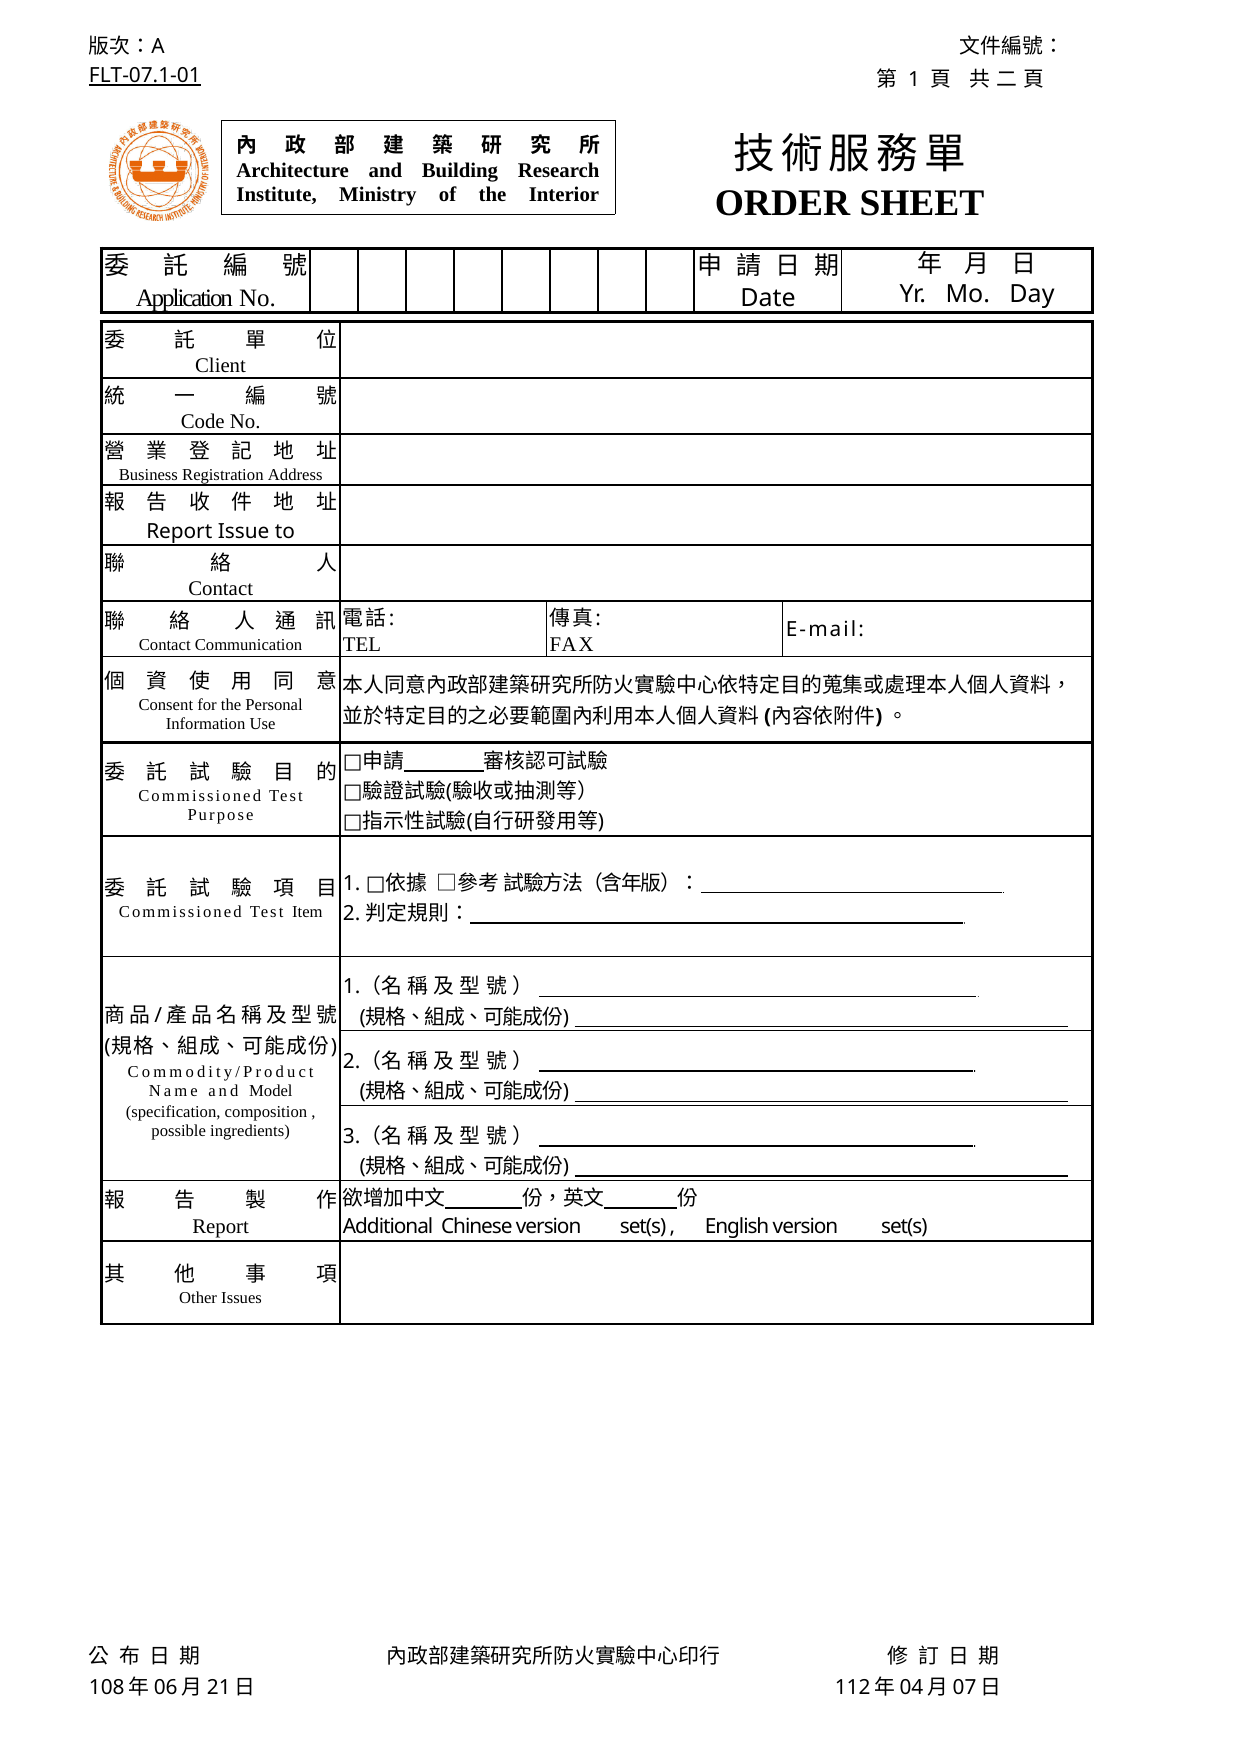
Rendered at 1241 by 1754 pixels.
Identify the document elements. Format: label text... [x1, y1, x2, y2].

picture [108, 120, 209, 221]
table_cell 電話: TEL [341, 602, 546, 656]
table_cell 3.（名稱及型號） (規格、組成、可能成份) [341, 1106, 1091, 1180]
table_cell 報告製作 Report [103, 1181, 339, 1240]
table_cell 統一編號 Code No. [103, 379, 339, 433]
table_cell 其他事項 Other Issues [103, 1242, 339, 1323]
table_header 技術服務單 ORDER SHEET [615, 120, 1084, 224]
table_cell [341, 435, 1091, 484]
table_header [647, 250, 693, 311]
table_header [222, 121, 615, 214]
table_cell 委託試驗目的 Commissioned Test Purpose [103, 744, 339, 835]
table_cell 2.（名稱及型號） (規格、組成、可能成份) [341, 1031, 1091, 1105]
table_header 申請日期 Date [695, 250, 841, 311]
table_cell E-mail: [783, 602, 1091, 656]
table_cell 商品/產品名稱及型號(規格、組成、可能成份) Commodity/Product Name and Model (specification, composition , possible ingredients) [103, 957, 339, 1180]
table_cell [341, 1242, 1091, 1323]
table_cell 營業登記地址 Business Registration Address [103, 435, 339, 484]
table_header [341, 323, 1091, 377]
table_header [359, 250, 405, 311]
table_cell 欲增加中文 份，英文 份 Additional Chinese version set(s) , English version set(s) [341, 1181, 1091, 1240]
table_cell □申請 審核認可試驗 □驗證試驗(驗收或抽測等） □指示性試驗(自行研發用等) [341, 744, 1091, 835]
table_header 年 月 日 Yr. Mo. Day [842, 250, 1091, 311]
table_cell 聯 絡 人 Contact [103, 546, 339, 600]
table_cell 傳真: FAX [547, 602, 782, 656]
table_header [599, 250, 645, 311]
table_cell 1.（名稱及型號） (規格、組成、可能成份) [341, 957, 1091, 1030]
table_cell 報告收件地址 Report Issue to [103, 486, 339, 544]
table_header [311, 250, 357, 311]
table_cell 本人同意內政部建築研究所防火實驗中心依特定目的蒐集或處理本人個人資料，並於特定目的之必要範圍內利用本人個人資料 (內容依附件) 。 [341, 657, 1091, 741]
table_header [106, 120, 615, 224]
table_header [551, 250, 597, 311]
table_cell [341, 486, 1091, 544]
table_header 委託編號 Application No. [103, 250, 309, 311]
table_header [455, 250, 501, 311]
table_cell [341, 379, 1091, 433]
table_cell 個資使用同意 Consent for the Personal Information Use [103, 657, 339, 741]
table_header [503, 250, 549, 311]
table_header [407, 250, 453, 311]
table_cell 1. □依據 □參考 試驗方法（含年版）： 2. 判定規則： [341, 837, 1091, 956]
table_cell 委託試驗項目 Commissioned Test Item [103, 837, 339, 956]
table_cell 聯 絡 人通訊 Contact Communication [103, 602, 339, 656]
table_header 委託單位 Client [103, 323, 339, 377]
table_cell [341, 546, 1091, 600]
